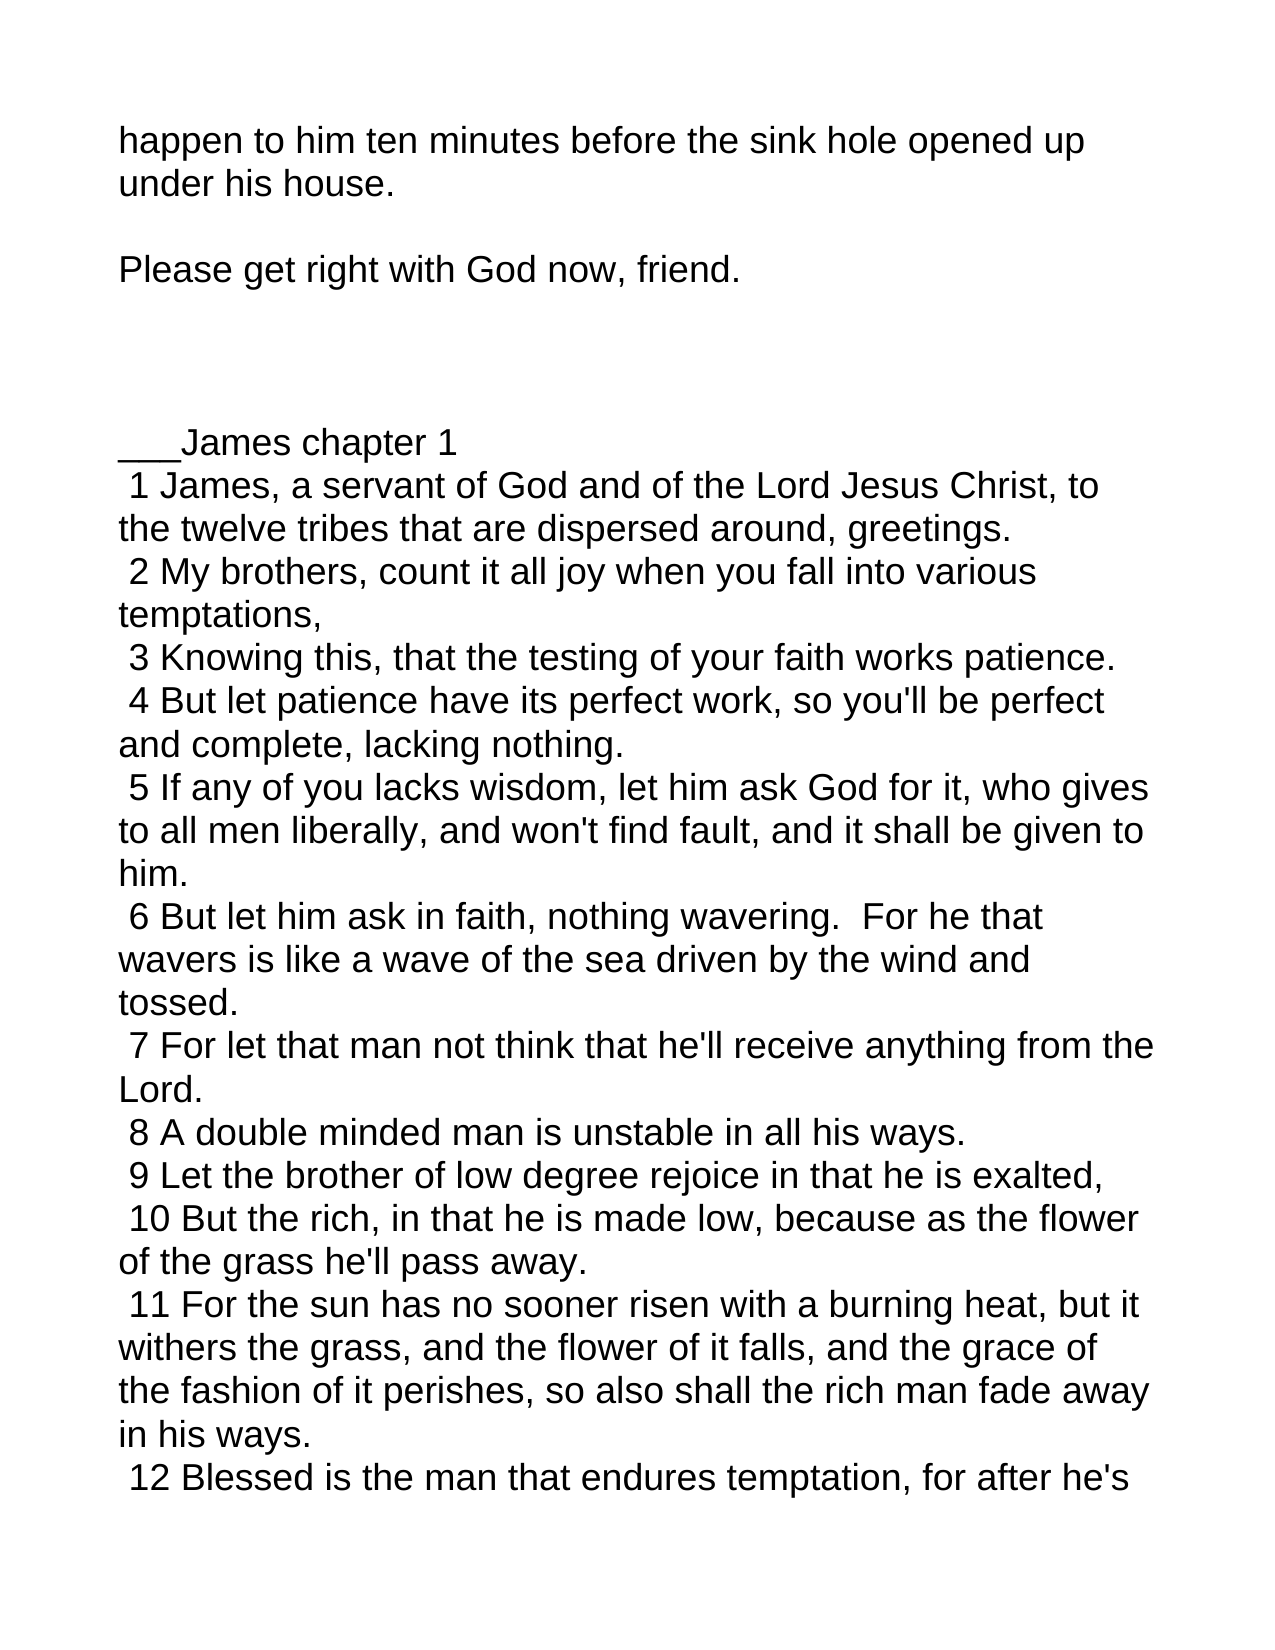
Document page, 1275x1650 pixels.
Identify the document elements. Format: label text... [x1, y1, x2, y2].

text happen to him ten minutes before the sink hole opened up under his house. [118, 118, 1157, 204]
text ___James chapter 1 [118, 420, 1157, 463]
text 9 Let the brother of low degree rejoice in that he is exalted, [118, 1153, 1157, 1196]
text 6 But let him ask in faith, nothing wavering. For he that wavers is like a wave of the sea driven by the wind and tossed. [118, 894, 1157, 1024]
text Please get right with God now, friend. [118, 247, 1157, 291]
text 8 A double minded man is unstable in all his ways. [118, 1110, 1157, 1153]
text 2 My brothers, count it all joy when you fall into various temptations, [118, 549, 1157, 636]
text 1 James, a servant of God and of the Lord Jesus Christ, to the twelve tribes that are dispersed around, greetings. [118, 463, 1157, 549]
text 11 For the sun has no sooner risen with a burning heat, but it withers the grass, and the flower of it falls, and the grace of the fashion of it perishes, so also shall the rich man fade away in his ways. [118, 1282, 1157, 1455]
text 5 If any of you lacks wisdom, let him ask God for it, who gives to all men liberally, and won't find fault, and it shall be given to him. [118, 765, 1157, 894]
text 7 For let that man not think that he'll receive anything from the Lord. [118, 1024, 1157, 1110]
text 12 Blessed is the man that endures temptation, for after he's [118, 1455, 1157, 1498]
text 3 Knowing this, that the testing of your faith works patience. [118, 636, 1157, 679]
text 10 But the rich, in that he is made low, because as the flower of the grass he'll pass away. [118, 1196, 1157, 1282]
text 4 But let patience have its perfect work, so you'll be perfect and complete, lacking nothing. [118, 679, 1157, 765]
